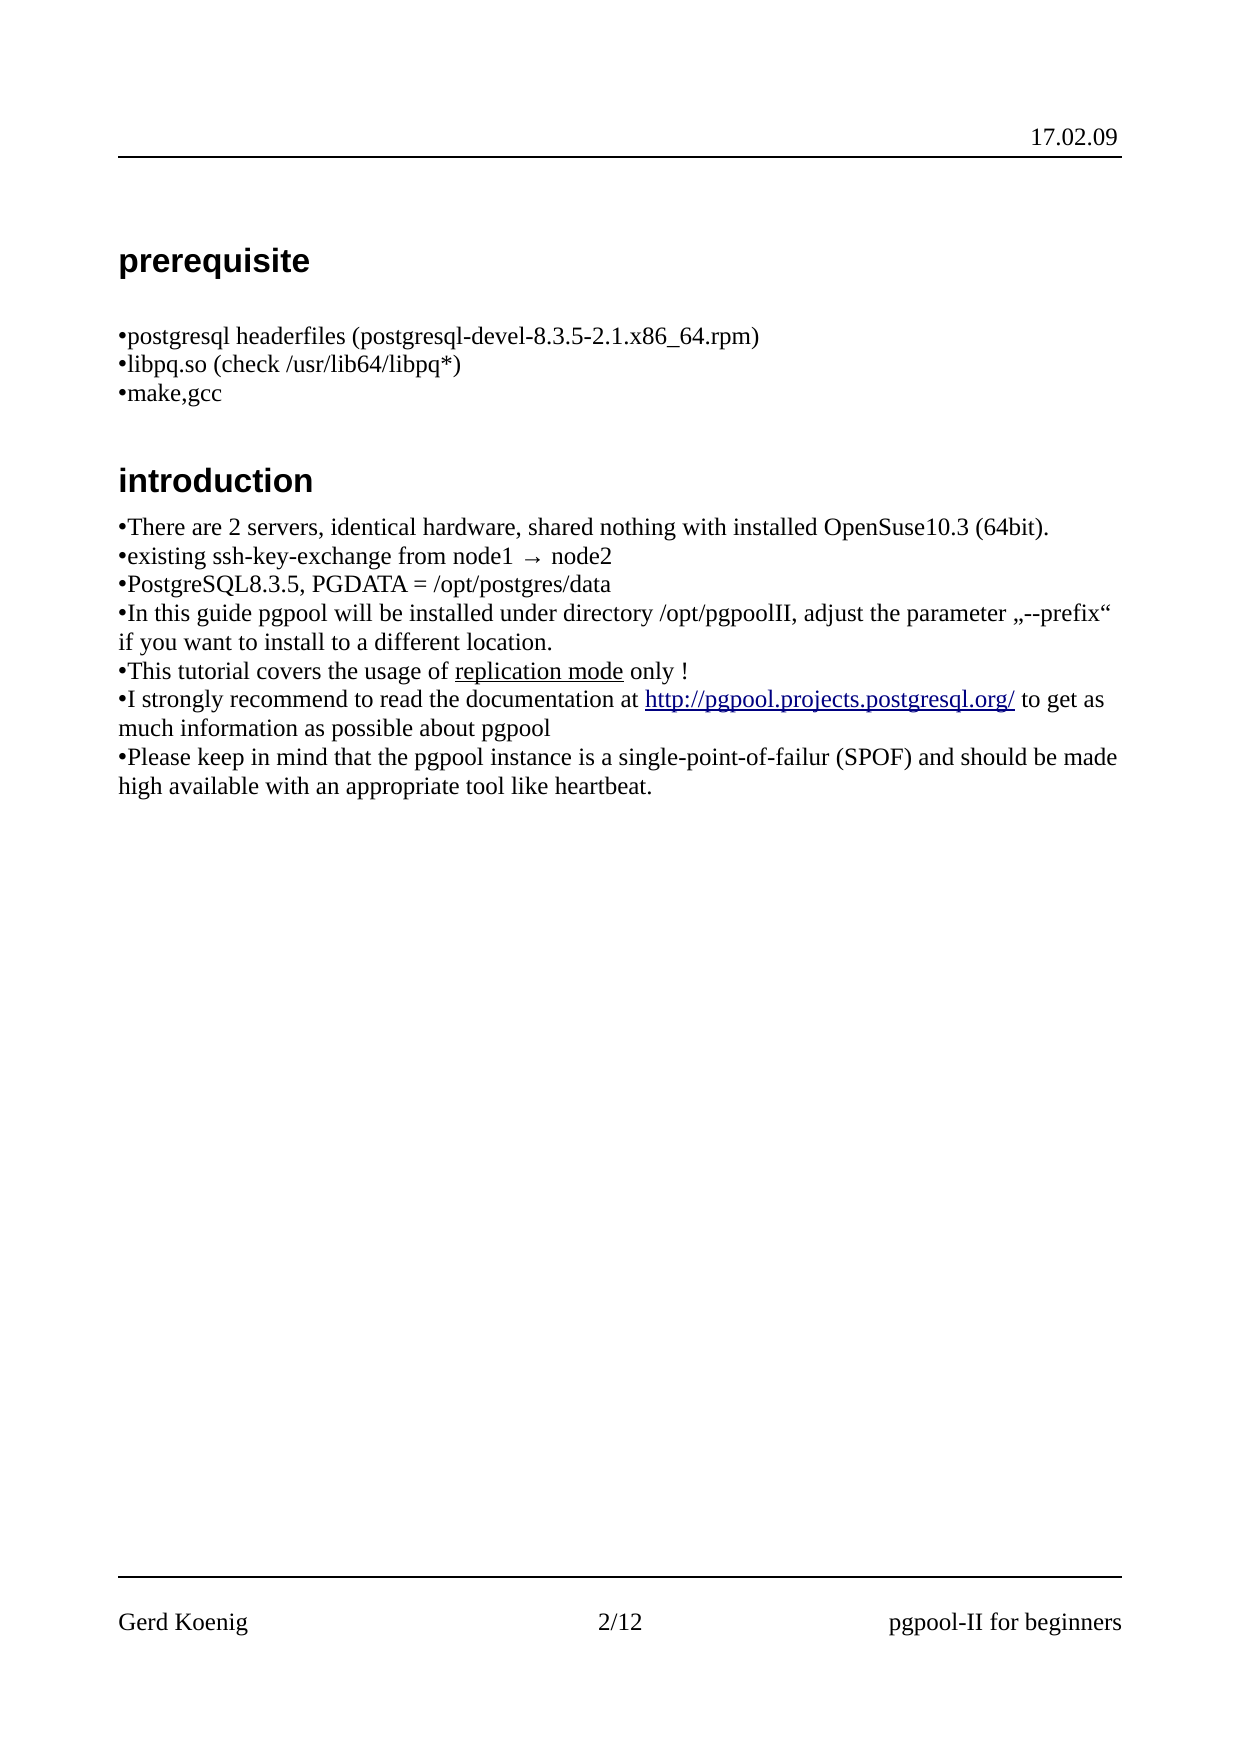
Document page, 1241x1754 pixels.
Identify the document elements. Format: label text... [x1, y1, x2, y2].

list existing ssh-key-exchange from node1 → node2 [118, 541, 1122, 569]
list I strongly recommend to read the documentation at http://pgpool.projects.postgresql.org/ to get as much information as possible about pgpool [118, 684, 1122, 742]
list make,gcc [118, 378, 1122, 407]
list Please keep in mind that the pgpool instance is a single-point-of-failur (SPOF) and should be made high available with an appropriate tool like heartbeat. [118, 742, 1122, 799]
subtitle prerequisite [118, 241, 1122, 279]
list postgresql headerfiles (postgresql-devel-8.3.5-2.1.x86_64.rpm) [118, 321, 1122, 349]
list In this guide pgpool will be installed under directory /opt/pgpoolII, adjust the parameter „--prefix“ if you want to install to a different location. [118, 598, 1122, 656]
list libpq.so (check /usr/lib64/libpq*) [118, 349, 1122, 378]
list PostgreSQL8.3.5, PGDATA = /opt/postgres/data [118, 569, 1122, 598]
subtitle introduction [118, 461, 1122, 499]
list There are 2 servers, identical hardware, shared nothing with installed OpenSuse10.3 (64bit). [118, 512, 1122, 541]
list This tutorial covers the usage of replication mode only ! [118, 656, 1122, 684]
